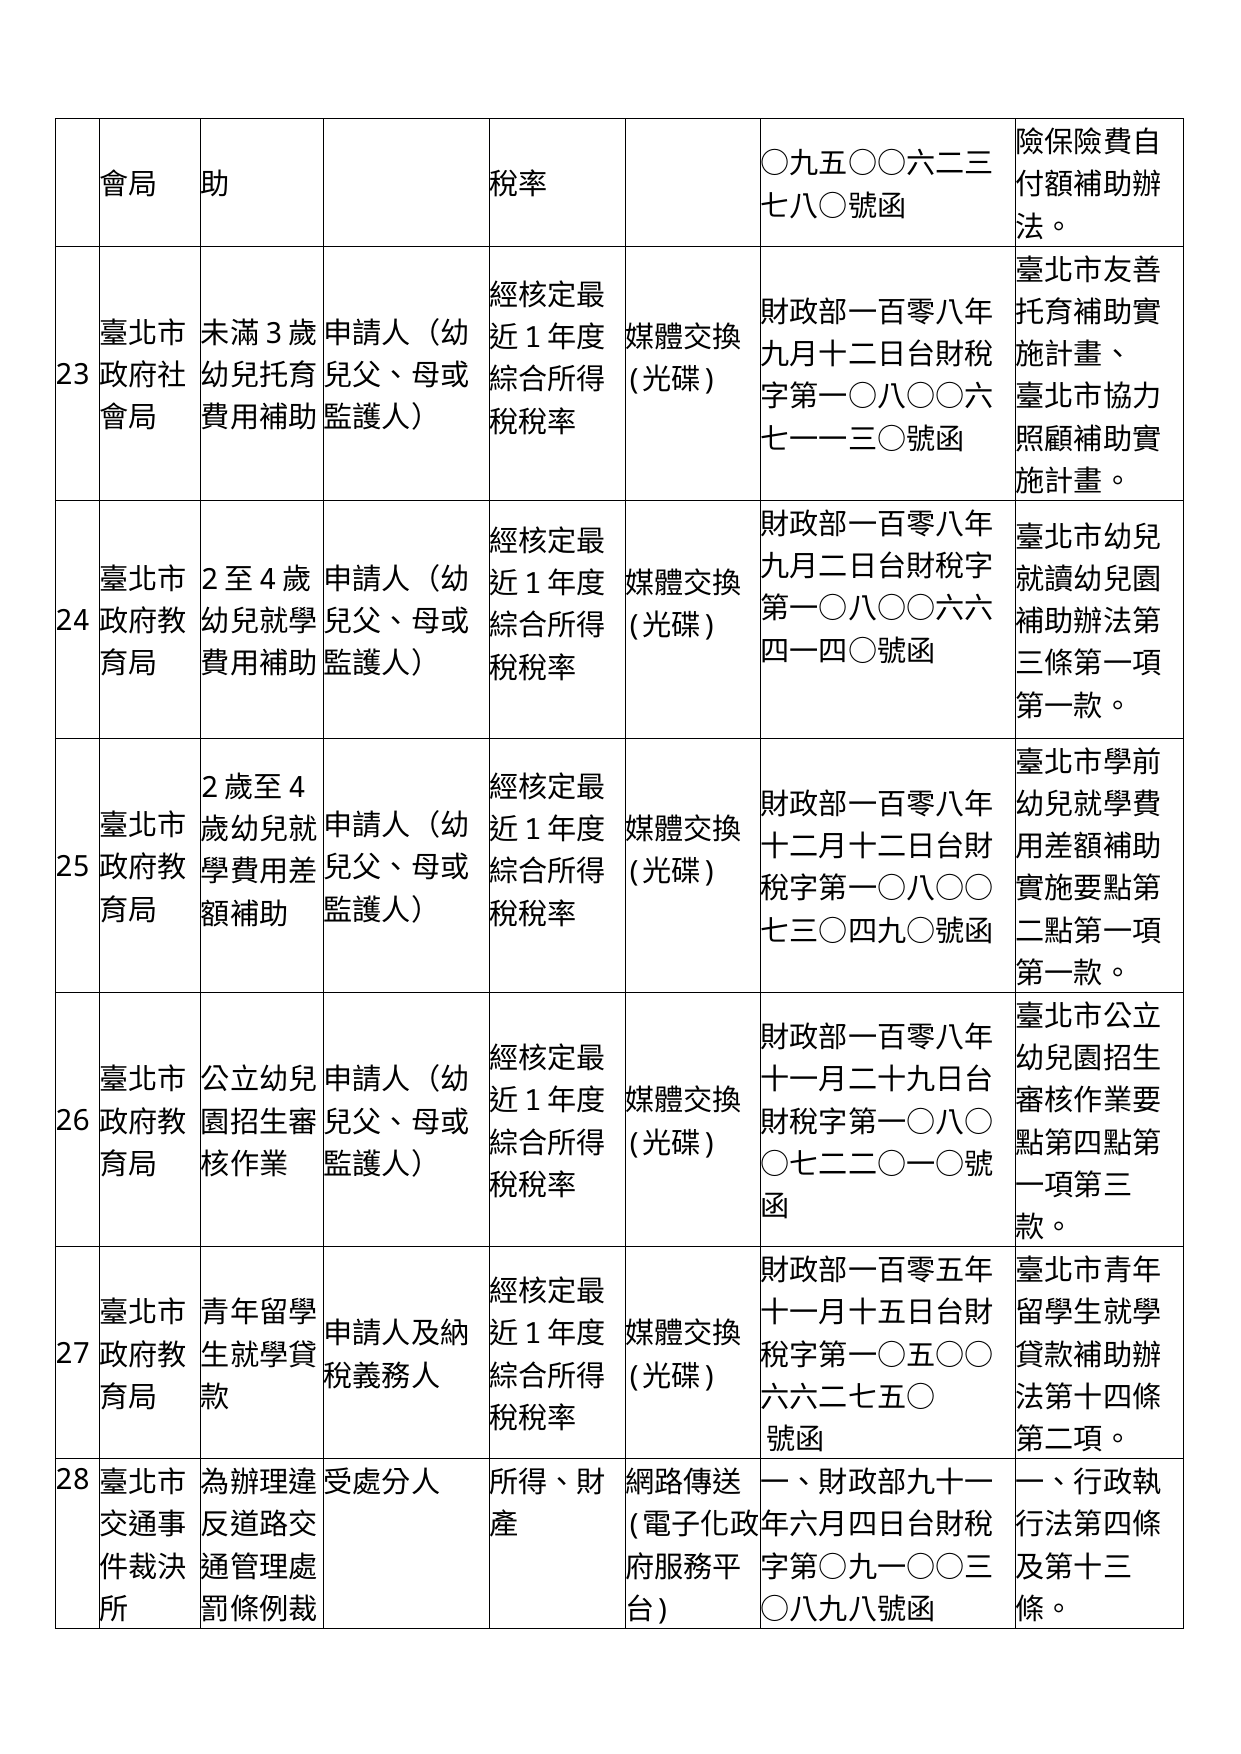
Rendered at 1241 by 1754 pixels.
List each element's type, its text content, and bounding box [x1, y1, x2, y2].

table_cell 申請人（幼兒父、母或監護人） [324, 993, 489, 1246]
table_cell [324, 119, 489, 246]
table_cell 經核定最近1年度綜合所得稅稅率 [490, 501, 625, 738]
table_cell 申請人（幼兒父、母或監護人） [324, 247, 489, 500]
table_cell 經核定最近1年度綜合所得稅稅率 [490, 739, 625, 992]
table_cell 申請人（幼兒父、母或監護人） [324, 739, 489, 992]
table_cell 臺北市政府教育局 [100, 1247, 200, 1458]
table_cell 青年留學生就學貸款 [201, 1247, 323, 1458]
table_cell 臺北市交通事件裁決所 [100, 1459, 200, 1628]
table_cell 2歲至4歲幼兒就學費用差額補助 [201, 739, 323, 992]
table_cell 媒體交換(光碟) [626, 501, 760, 738]
table_cell 經核定最近1年度綜合所得稅稅率 [490, 247, 625, 500]
table_cell 27 [56, 1247, 99, 1458]
table_cell 媒體交換(光碟) [626, 739, 760, 992]
table_cell [626, 119, 760, 246]
table_cell 臺北市政府社會局 [100, 247, 200, 500]
table_cell 會局 [100, 119, 200, 246]
table_cell 所得、財產 [490, 1459, 625, 1628]
table_cell 臺北市政府教育局 [100, 501, 200, 738]
table_cell 臺北市政府教育局 [100, 993, 200, 1246]
table_cell 網路傳送(電子化政府服務平台) [626, 1459, 760, 1628]
table_cell 臺北市政府教育局 [100, 739, 200, 992]
table_cell ○九五○○六二三七八○號函 [761, 119, 1015, 246]
table_cell 23 [56, 247, 99, 500]
table_cell 臺北市友善托育補助實施計畫、 臺北市協力照顧補助實施計畫。 [1016, 247, 1183, 500]
table_cell 財政部一百零八年九月十二日台財稅字第一○八○○六七一一三○號函 [761, 247, 1015, 500]
table_cell 經核定最近1年度綜合所得稅稅率 [490, 1247, 625, 1458]
table_cell 稅率 [490, 119, 625, 246]
table_cell 媒體交換(光碟) [626, 1247, 760, 1458]
table_cell 24 [56, 501, 99, 738]
table_cell 受處分人 [324, 1459, 489, 1628]
table_cell 財政部一百零八年十一月二十九日台財稅字第一○八○○七二二○一○號函 [761, 993, 1015, 1246]
table_cell 媒體交換(光碟) [626, 247, 760, 500]
table_cell 28 [56, 1459, 99, 1628]
table_cell 財政部一百零八年十二月十二日台財稅字第一○八○○七三○四九○號函 [761, 739, 1015, 992]
table_cell 為辦理違反道路交通管理處罰條例裁 [201, 1459, 323, 1628]
table_cell [56, 119, 99, 246]
table_cell 險保險費自付額補助辦法。 [1016, 119, 1183, 246]
table_cell 一、行政執行法第四條及第十三條。 [1016, 1459, 1183, 1628]
table_cell 助 [201, 119, 323, 246]
table_cell 2至4歲幼兒就學費用補助 [201, 501, 323, 738]
table_cell 26 [56, 993, 99, 1246]
table_cell 未滿3歲幼兒托育費用補助 [201, 247, 323, 500]
table_cell 媒體交換(光碟) [626, 993, 760, 1246]
table_cell 公立幼兒園招生審核作業 [201, 993, 323, 1246]
table_cell 臺北市青年留學生就學貸款補助辦法第十四條第二項。 [1016, 1247, 1183, 1458]
table_cell 25 [56, 739, 99, 992]
table_cell 經核定最近1年度綜合所得稅稅率 [490, 993, 625, 1246]
table_cell 財政部一百零八年九月二日台財稅字第一○八○○六六四一四○號函 [761, 501, 1015, 738]
table_cell 財政部一百零五年十一月十五日台財稅字第一○五○○六六二七五○ 號函 [761, 1247, 1015, 1458]
table_cell 申請人（幼兒父、母或監護人） [324, 501, 489, 738]
table_cell 申請人及納稅義務人 [324, 1247, 489, 1458]
table_cell 一、財政部九十一年六月四日台財稅字第○九一○○三○八九八號函 [761, 1459, 1015, 1628]
table_cell 臺北市幼兒就讀幼兒園補助辦法第三條第一項第一款。 [1016, 501, 1183, 738]
table_cell 臺北市公立幼兒園招生審核作業要點第四點第一項第三款。 [1016, 993, 1183, 1246]
table_cell 臺北市學前幼兒就學費用差額補助實施要點第二點第一項第一款。 [1016, 739, 1183, 992]
